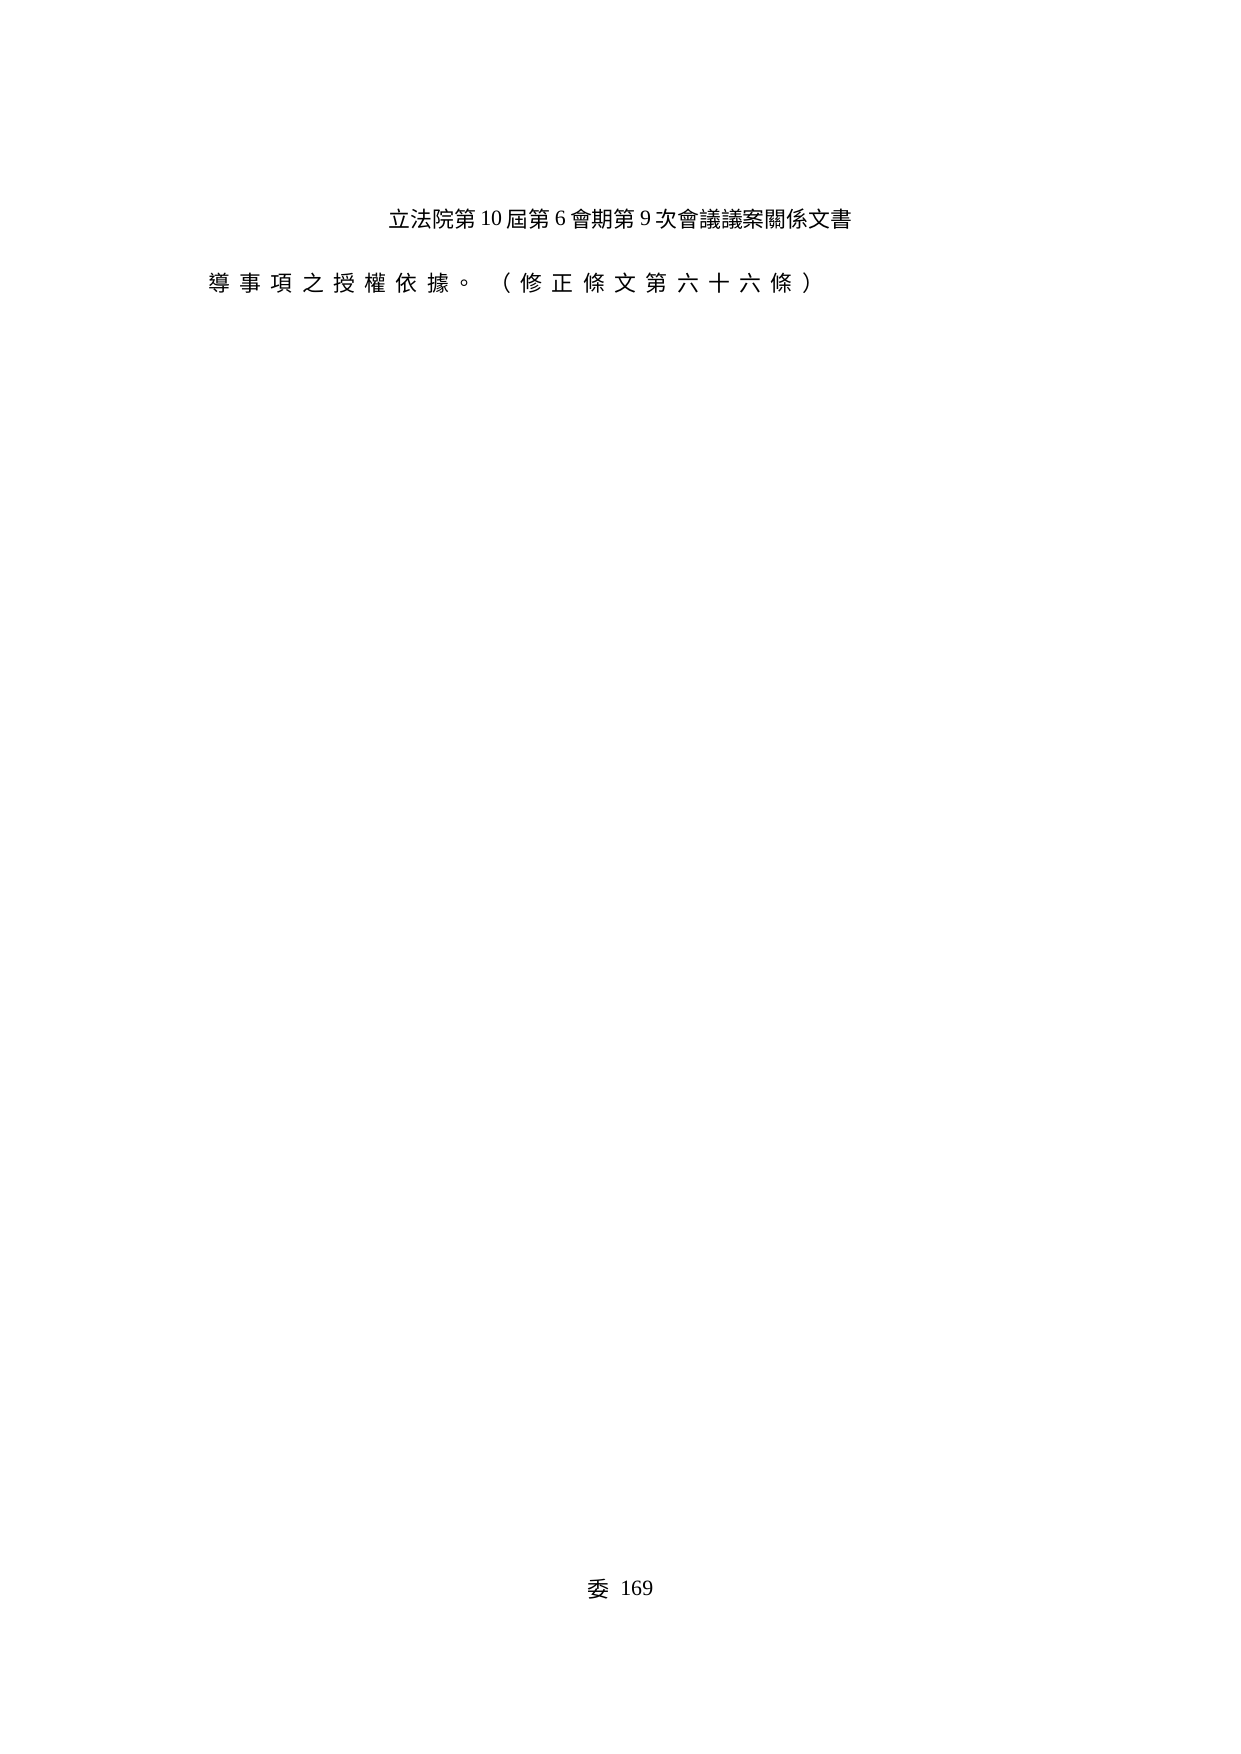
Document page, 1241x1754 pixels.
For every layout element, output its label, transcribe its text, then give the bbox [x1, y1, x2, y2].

text 導事項之授權依據。（修正條文第六十六條） [151, 250, 1089, 313]
